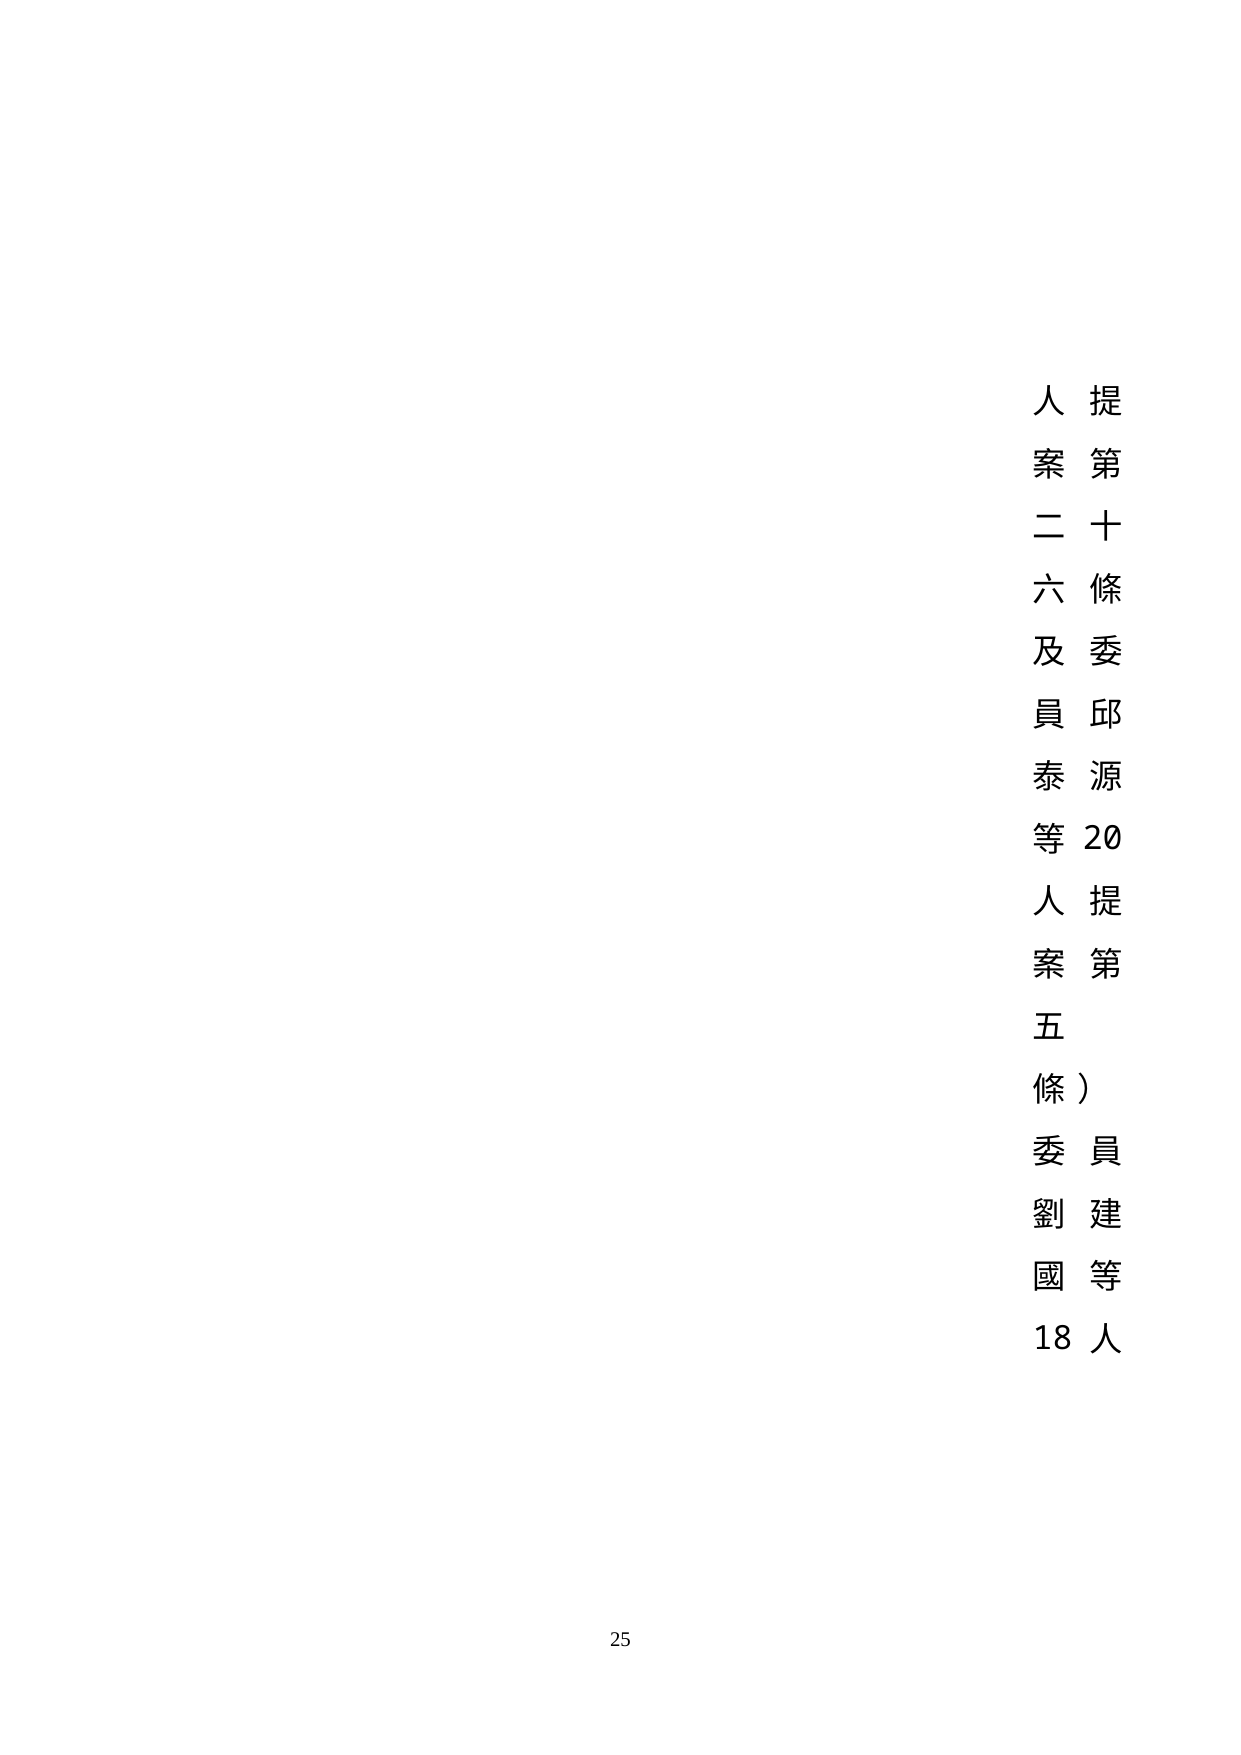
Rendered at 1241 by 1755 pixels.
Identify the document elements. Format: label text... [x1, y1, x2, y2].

list 不予採納：各章章名、（委員劉建國等18人及委員邱泰源等20人提案第三條）、（委員劉建國等18人提案第八條及委員邱泰源等20人提案第七條第二項）、（委員劉建國等18人提案第十二條及委員邱泰源等20人提案第十條）、（委員劉建國等18人提案第十三條及委員邱泰源等20人提案第十一條）、（委員劉建國等18人提案第十四條及委員邱泰源等20人提案第八條第二項）、（委員劉建國等18人提案第十六條及委員邱泰源等20人提案第十三條）、（委員劉建國等18人提案第十七條及委員邱泰源等20人提案第十四條）、委員劉建國等18人提案第十八條及第二十二條至第二十五條、（委員劉建國等18人提案第二十六條及委員邱泰源等20人提案第五條）、委員劉建國等18人提案第二十八條及第三十條。 [916, 358, 1122, 1358]
